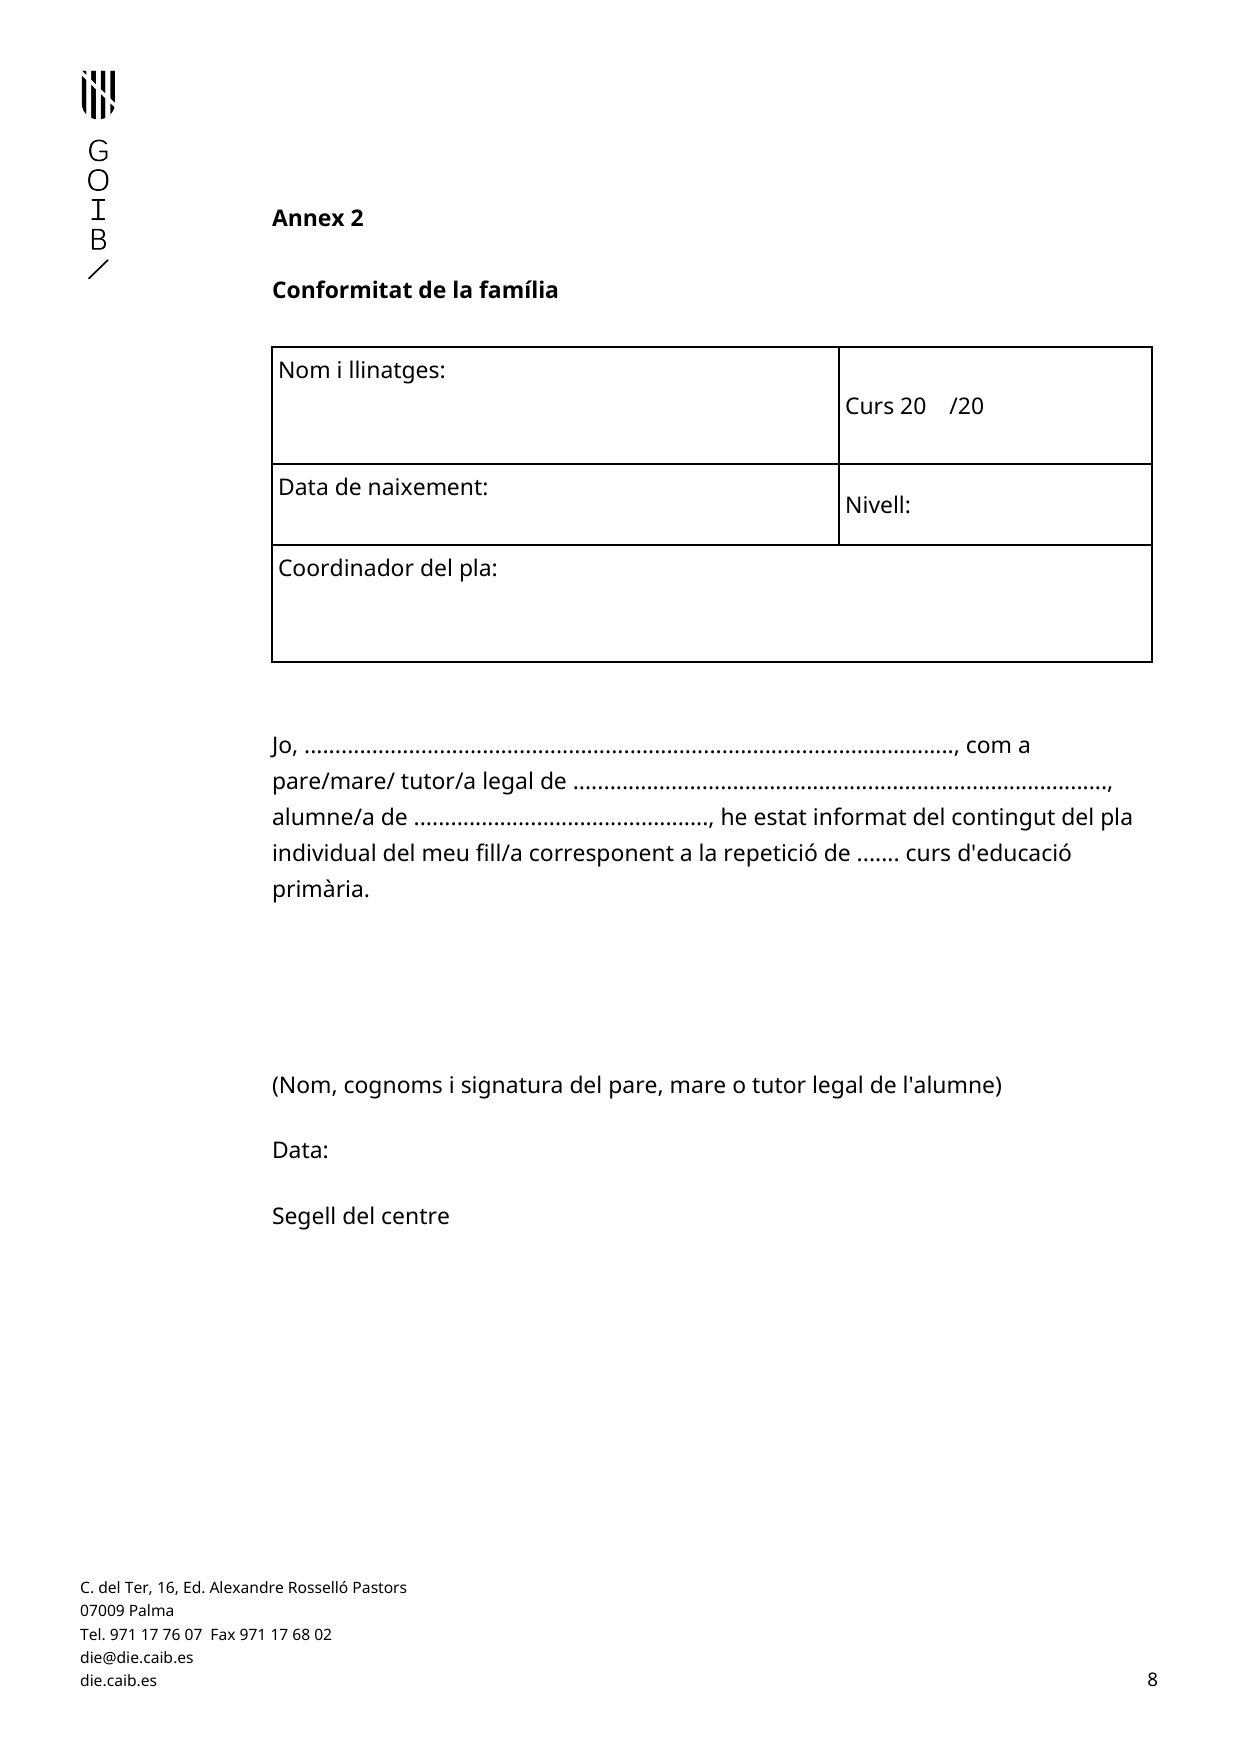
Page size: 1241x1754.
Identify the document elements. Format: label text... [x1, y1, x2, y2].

text Segell del centre [272, 1199, 1152, 1231]
text (Nom, cognoms i signatura del pare, mare o tutor legal de l'alumne) [272, 1069, 1152, 1100]
table_cell Data de naixement: [273, 465, 838, 544]
table_cell Coordinador del pla: [273, 546, 1151, 661]
picture [50, 44, 143, 307]
text Data: [272, 1134, 1152, 1165]
text Jo, .........................................................................................…………….., com a pare/mare/ tutor/a legal de ......................................................................................., alumne/a de ................................................, he estat informat del contingut del pla individual del meu fill/a corresponent a la repetició de ....... curs d'educació primària. [272, 729, 1152, 904]
title Annex 2 [272, 202, 1152, 233]
table_cell Nivell: [840, 465, 1151, 544]
table_header Curs 20 /20 [840, 348, 1151, 463]
table_header Nom i llinatges: [273, 348, 838, 463]
title Conformitat de la família [272, 274, 1152, 305]
